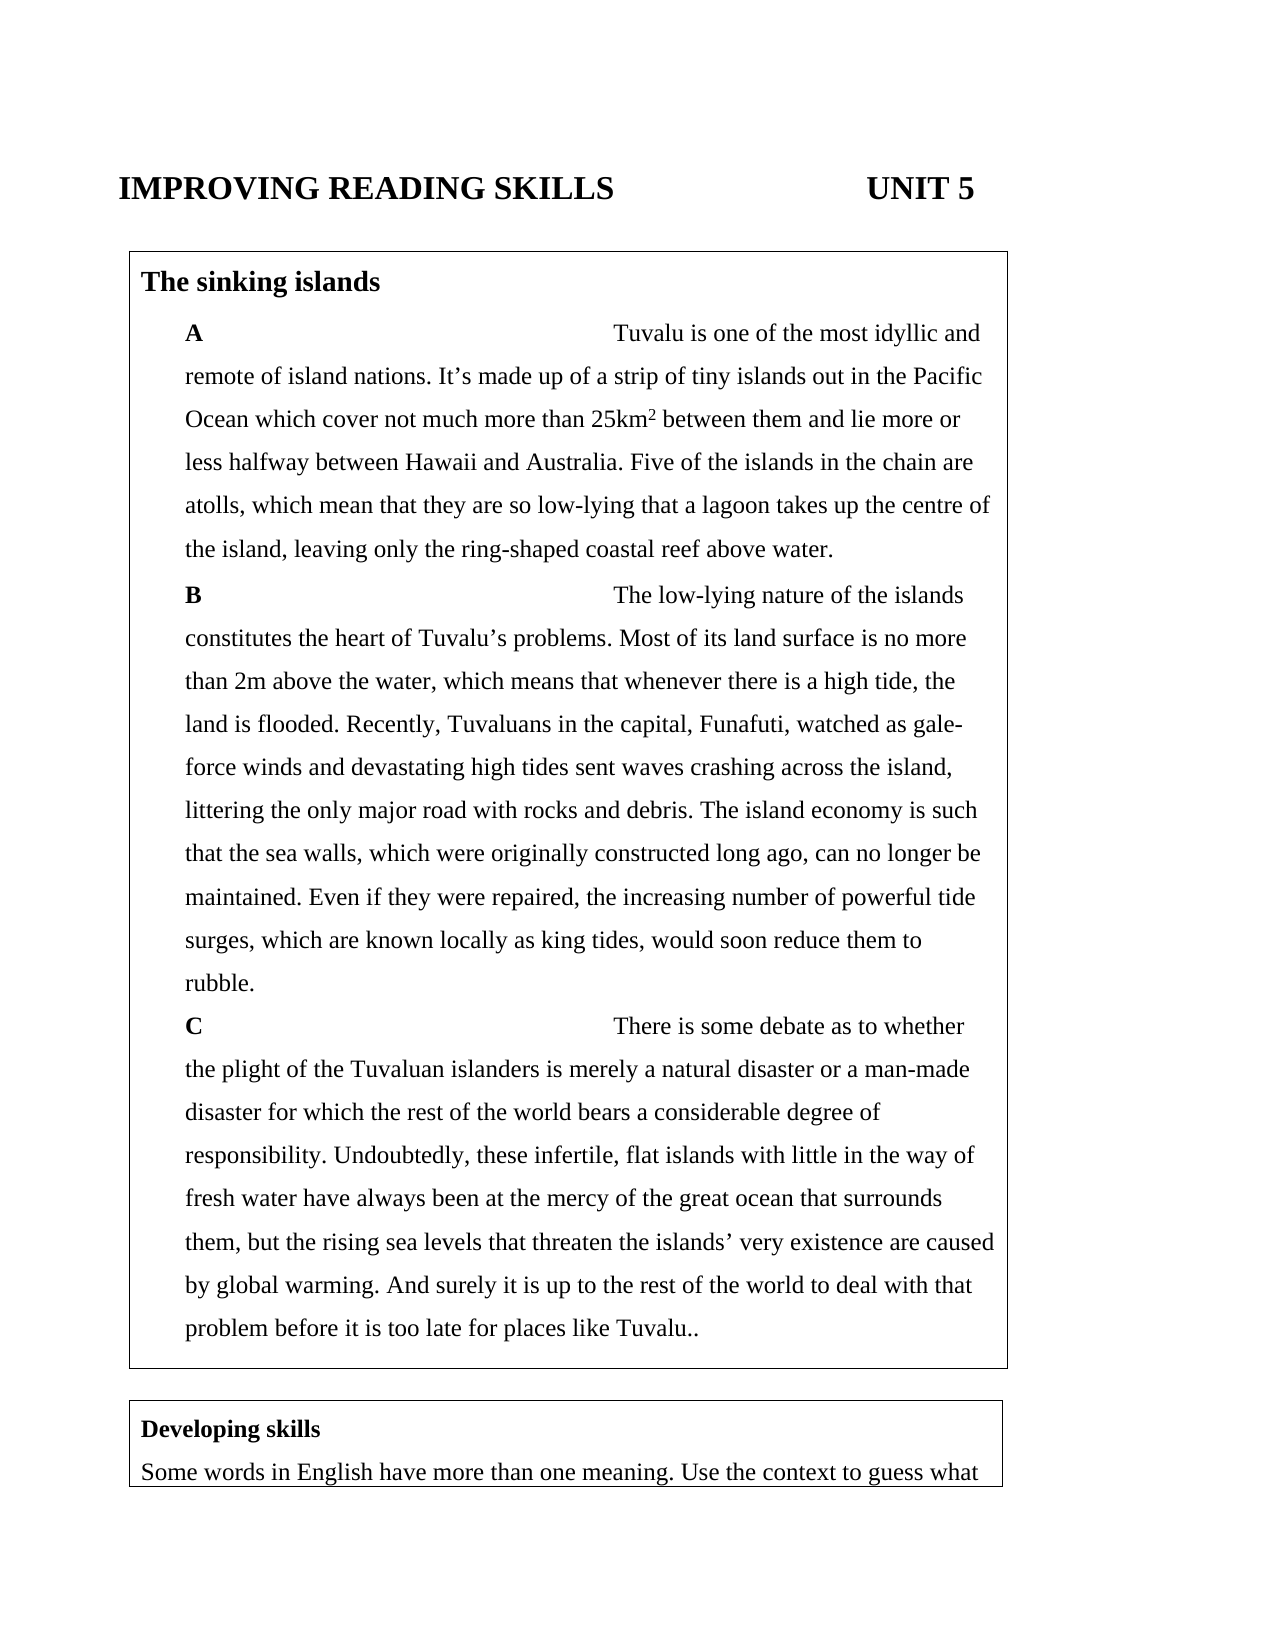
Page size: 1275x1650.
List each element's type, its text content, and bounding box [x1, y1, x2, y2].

table_header Developing skills Some words in English have more than one meaning. Use the context to guess what [130, 1401, 1002, 1486]
text IMPROVING READING SKILLS UNIT 5 [118, 168, 1157, 206]
table_header The sinking islands A Tuvalu is one of the most idyllic and remote of island nations. It’s made up of a strip of tiny islands out in the Pacific Ocean which cover not much more than 25km2 between them and lie more or less halfway between Hawaii and Australia. Five of the islands in the chain are atolls, which mean that they are so low-lying that a lagoon takes up the centre of the island, leaving only the ring-shaped coastal reef above water. B The low-lying nature of the islands constitutes the heart of Tuvalu’s problems. Most of its land surface is no more than 2m above the water, which means that whenever there is a high tide, the land is flooded. Recently, Tuvaluans in the capital, Funafuti, watched as gale-force winds and devastating high tides sent waves crashing across the island, littering the only major road with rocks and debris. The island economy is such that the sea walls, which were originally constructed long ago, can no longer be maintained. Even if they were repaired, the increasing number of powerful tide surges, which are known locally as king tides, would soon reduce them to rubble. C There is some debate as to whether the plight of the Tuvaluan islanders is merely a natural disaster or a man-made disaster for which the rest of the world bears a considerable degree of responsibility. Undoubtedly, these infertile, flat islands with little in the way of fresh water have always been at the mercy of the great ocean that surrounds them, but the rising sea levels that threaten the islands’ very existence are caused by global warming. And surely it is up to the rest of the world to deal with that problem before it is too late for places like Tuvalu.. [130, 252, 1007, 1368]
